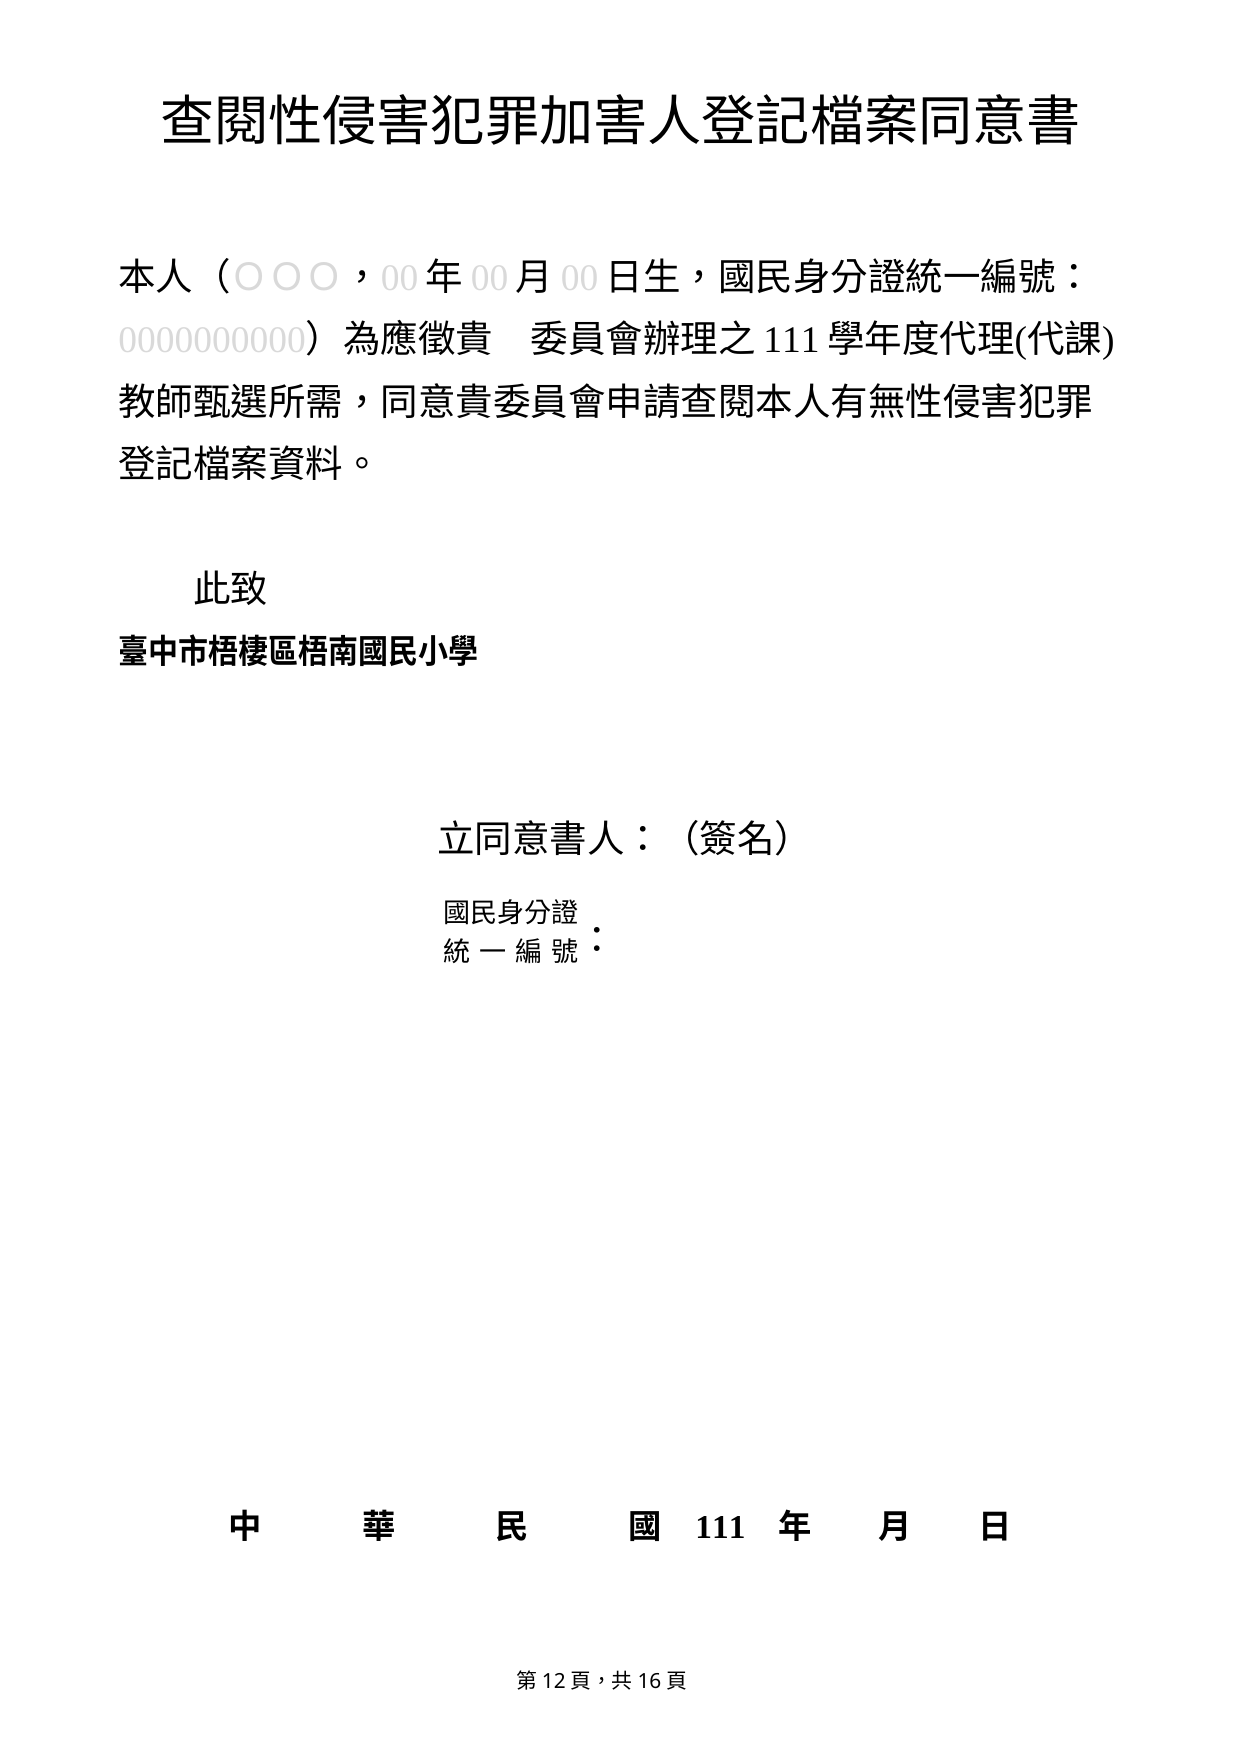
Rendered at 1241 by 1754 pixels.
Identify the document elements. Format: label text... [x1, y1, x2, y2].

text 此致 [118, 555, 1122, 617]
text 本人（ＯＯＯ，00年00月00日生，國民身分證統一編號：0000000000）為應徵貴 委員會辦理之111學年度代理(代課)教師甄選所需，同意貴委員會申請查閱本人有無性侵害犯罪登記檔案資料。 [118, 242, 1122, 492]
text 國民身分證統一編號： [118, 867, 1122, 992]
text 查閱性侵害犯罪加害人登記檔案同意書 [118, 78, 1122, 156]
text 立同意書人：（簽名） [118, 805, 1122, 867]
text 中 華 民 國 111 年 月 日 [118, 1492, 1122, 1555]
text 臺中市梧棲區梧南國民小學 [118, 617, 1122, 680]
